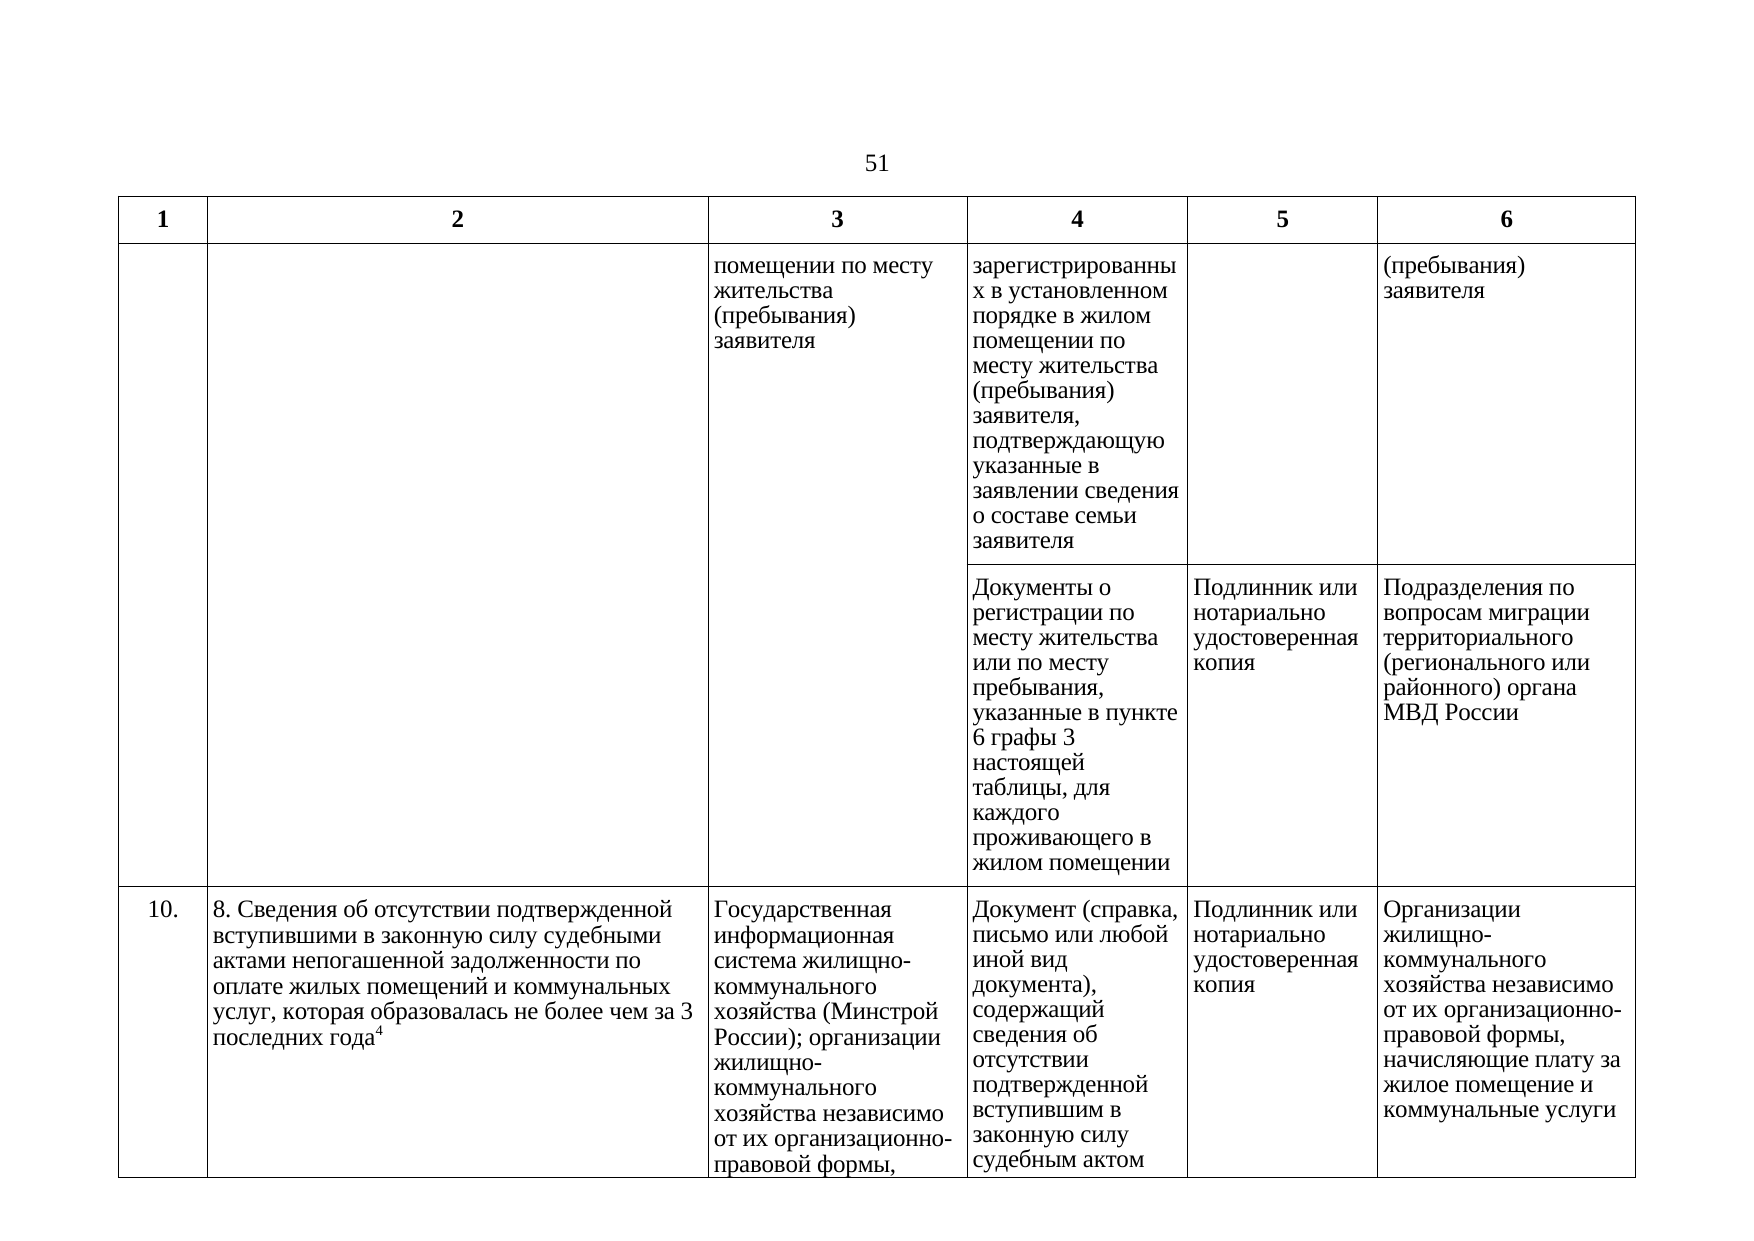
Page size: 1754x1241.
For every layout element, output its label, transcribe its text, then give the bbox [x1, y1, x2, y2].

table_cell Документ (справка, письмо или любой иной вид документа), содержащий сведения об отсутствии подтвержденной вступившим в законную силу судебным актом [968, 887, 1187, 1177]
table_header 5 [1188, 197, 1377, 242]
table_header 2 [208, 197, 708, 242]
table_cell 8. Сведения об отсутствии подтвержденной вступившими в законную силу судебными актами непогашенной задолженности по оплате жилых помещений и коммунальных услуг, которая образовалась не более чем за 3 последних года4 [208, 887, 708, 1177]
table_cell Организации жилищно-коммунального хозяйства независимо от их организационно-правовой формы, начисляющие плату за жилое помещение и коммунальные услуги [1378, 887, 1635, 1177]
table_cell Документы о регистрации по месту жительства или по месту пребывания, указанные в пункте 6 графы 3 настоящей таблицы, для каждого проживающего в жилом помещении [968, 565, 1187, 886]
table_header 3 [709, 197, 967, 242]
table_header 4 [968, 197, 1187, 242]
table_cell помещении по месту жительства (пребывания) заявителя [709, 244, 967, 886]
table_cell (пребывания) заявителя [1378, 244, 1635, 564]
table_header 6 [1378, 197, 1635, 242]
table_cell Подлинник или нотариально удостоверенная копия [1188, 565, 1377, 886]
table_cell [1188, 244, 1377, 564]
table_header 1 [119, 197, 207, 242]
table_cell [208, 244, 708, 886]
table_cell Подразделения по вопросам миграции территориального (регионального или районного) органа МВД России [1378, 565, 1635, 886]
table_cell зарегистрированных в установленном порядке в жилом помещении по месту жительства (пребывания) заявителя, подтверждающую указанные в заявлении сведения о составе семьи заявителя [968, 244, 1187, 564]
table_cell [119, 887, 207, 1177]
table_cell Государственная информационная система жилищно-коммунального хозяйства (Минстрой России); организации жилищно-коммунального хозяйства независимо от их организационно-правовой формы, [709, 887, 967, 1177]
table_cell Подлинник или нотариально удостоверенная копия [1188, 887, 1377, 1177]
table_cell [119, 244, 207, 886]
